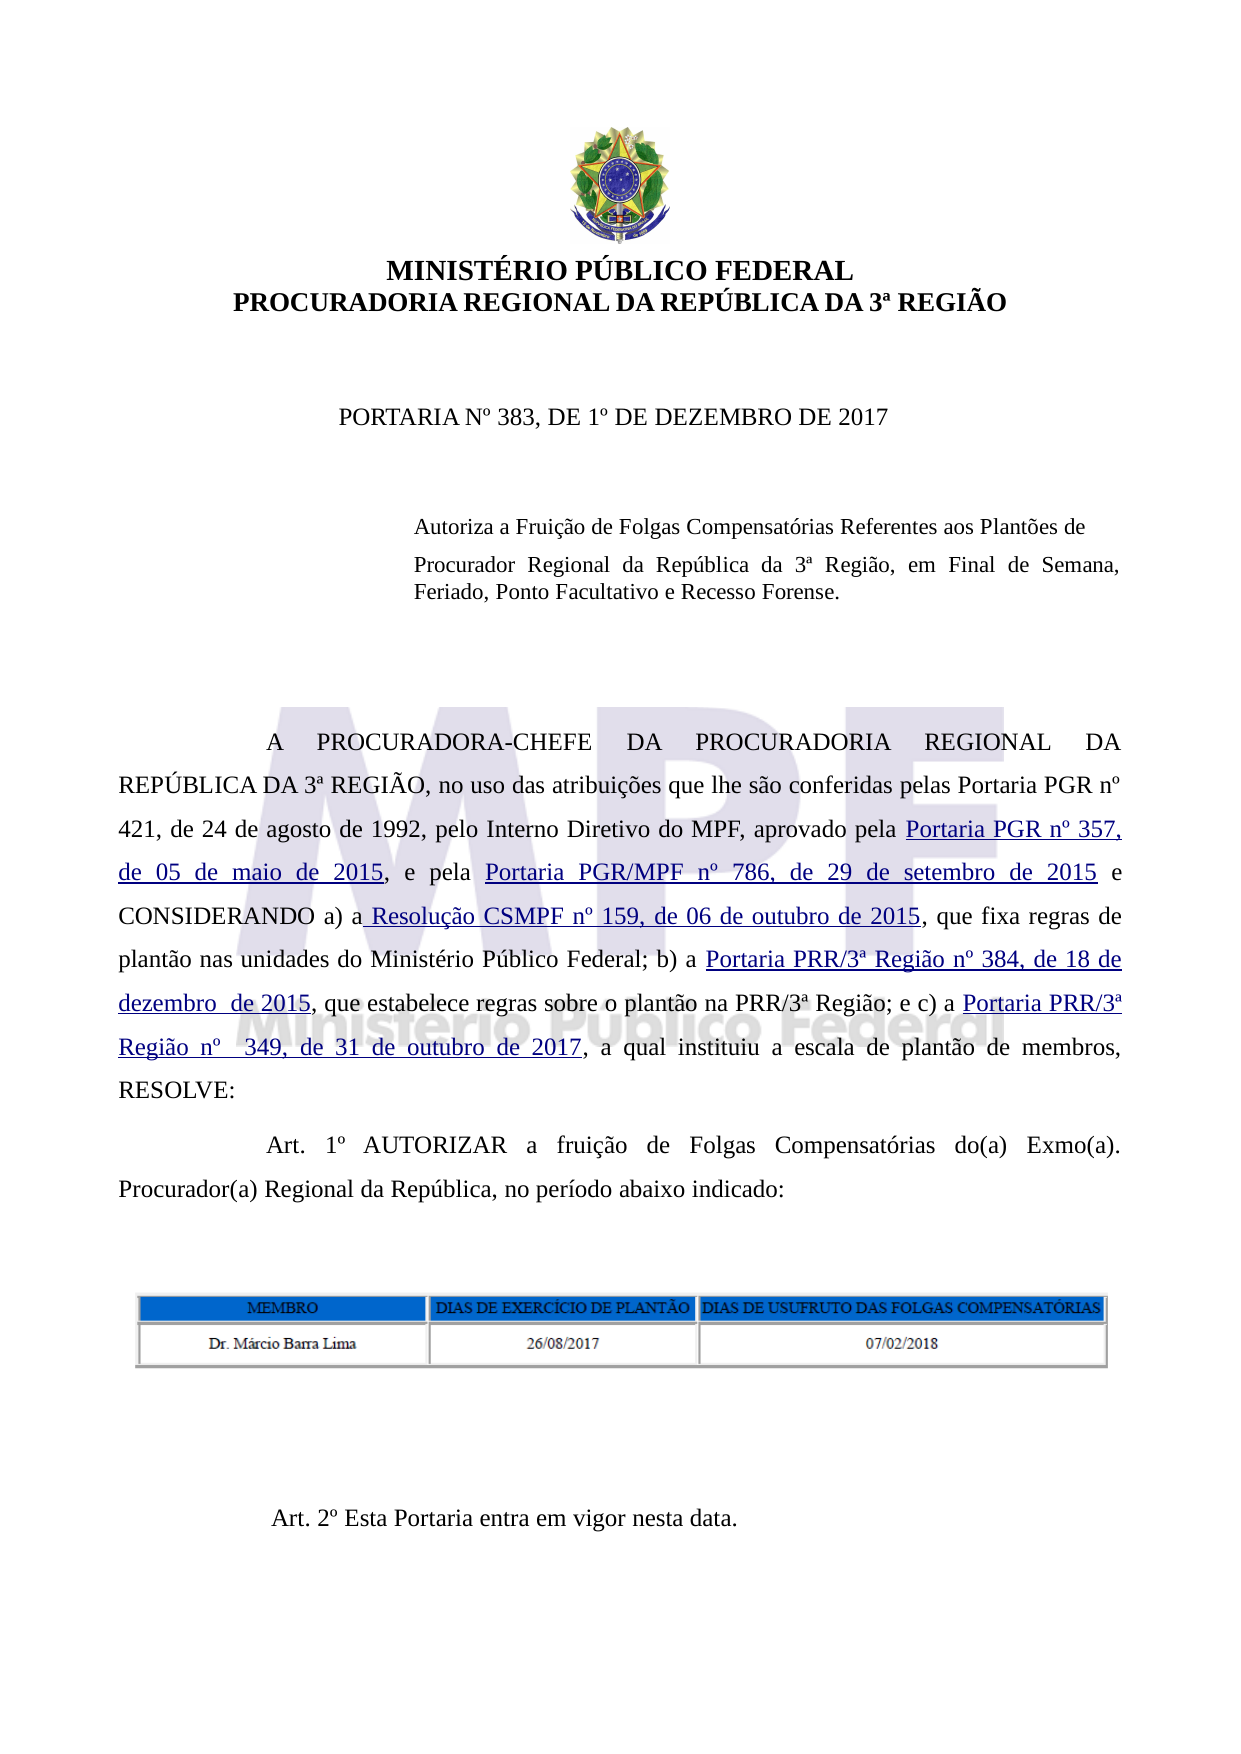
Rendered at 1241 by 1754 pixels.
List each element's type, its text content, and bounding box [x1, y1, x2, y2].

text Art. 2º Esta Portaria entra em vigor nesta data. [118, 1503, 1122, 1532]
text A PROCURADORA-CHEFE DA PROCURADORIA REGIONAL DA REPÚBLICA DA 3ª REGIÃO, no uso das atribuições que lhe são conferidas pelas Portaria PGR nº 421, de 24 de agosto de 1992, pelo Interno Diretivo do MPF, aprovado pela Portaria PGR nº 357, de 05 de maio de 2015, e pela Portaria PGR/MPF nº 786, de 29 de setembro de 2015 e CONSIDERANDO a) a Resolução CSMPF nº 159, de 06 de outubro de 2015, que fixa regras de plantão nas unidades do Ministério Público Federal; b) a Portaria PRR/3ª Região nº 384, de 18 de dezembro de 2015, que estabelece regras sobre o plantão na PRR/3ª Região; e c) a Portaria PRR/3ª Região nº 349, de 31 de outubro de 2017, a qual instituiu a escala de plantão de membros, RESOLVE: [118, 727, 1122, 1104]
picture [118, 1284, 1123, 1378]
text Autoriza a Fruição de Folgas Compensatórias Referentes aos Plantões de [413, 513, 1122, 539]
text Procurador Regional da República da 3ª Região, em Final de Semana, Feriado, Ponto Facultativo e Recesso Forense. [413, 551, 1122, 604]
text PORTARIA Nº 383, DE 1º DE DEZEMBRO DE 2017 [118, 402, 1122, 431]
picture [236, 707, 1004, 727]
text Art. 1º AUTORIZAR a fruição de Folgas Compensatórias do(a) Exmo(a). Procurador(a) Regional da República, no período abaixo indicado: [118, 1130, 1122, 1203]
